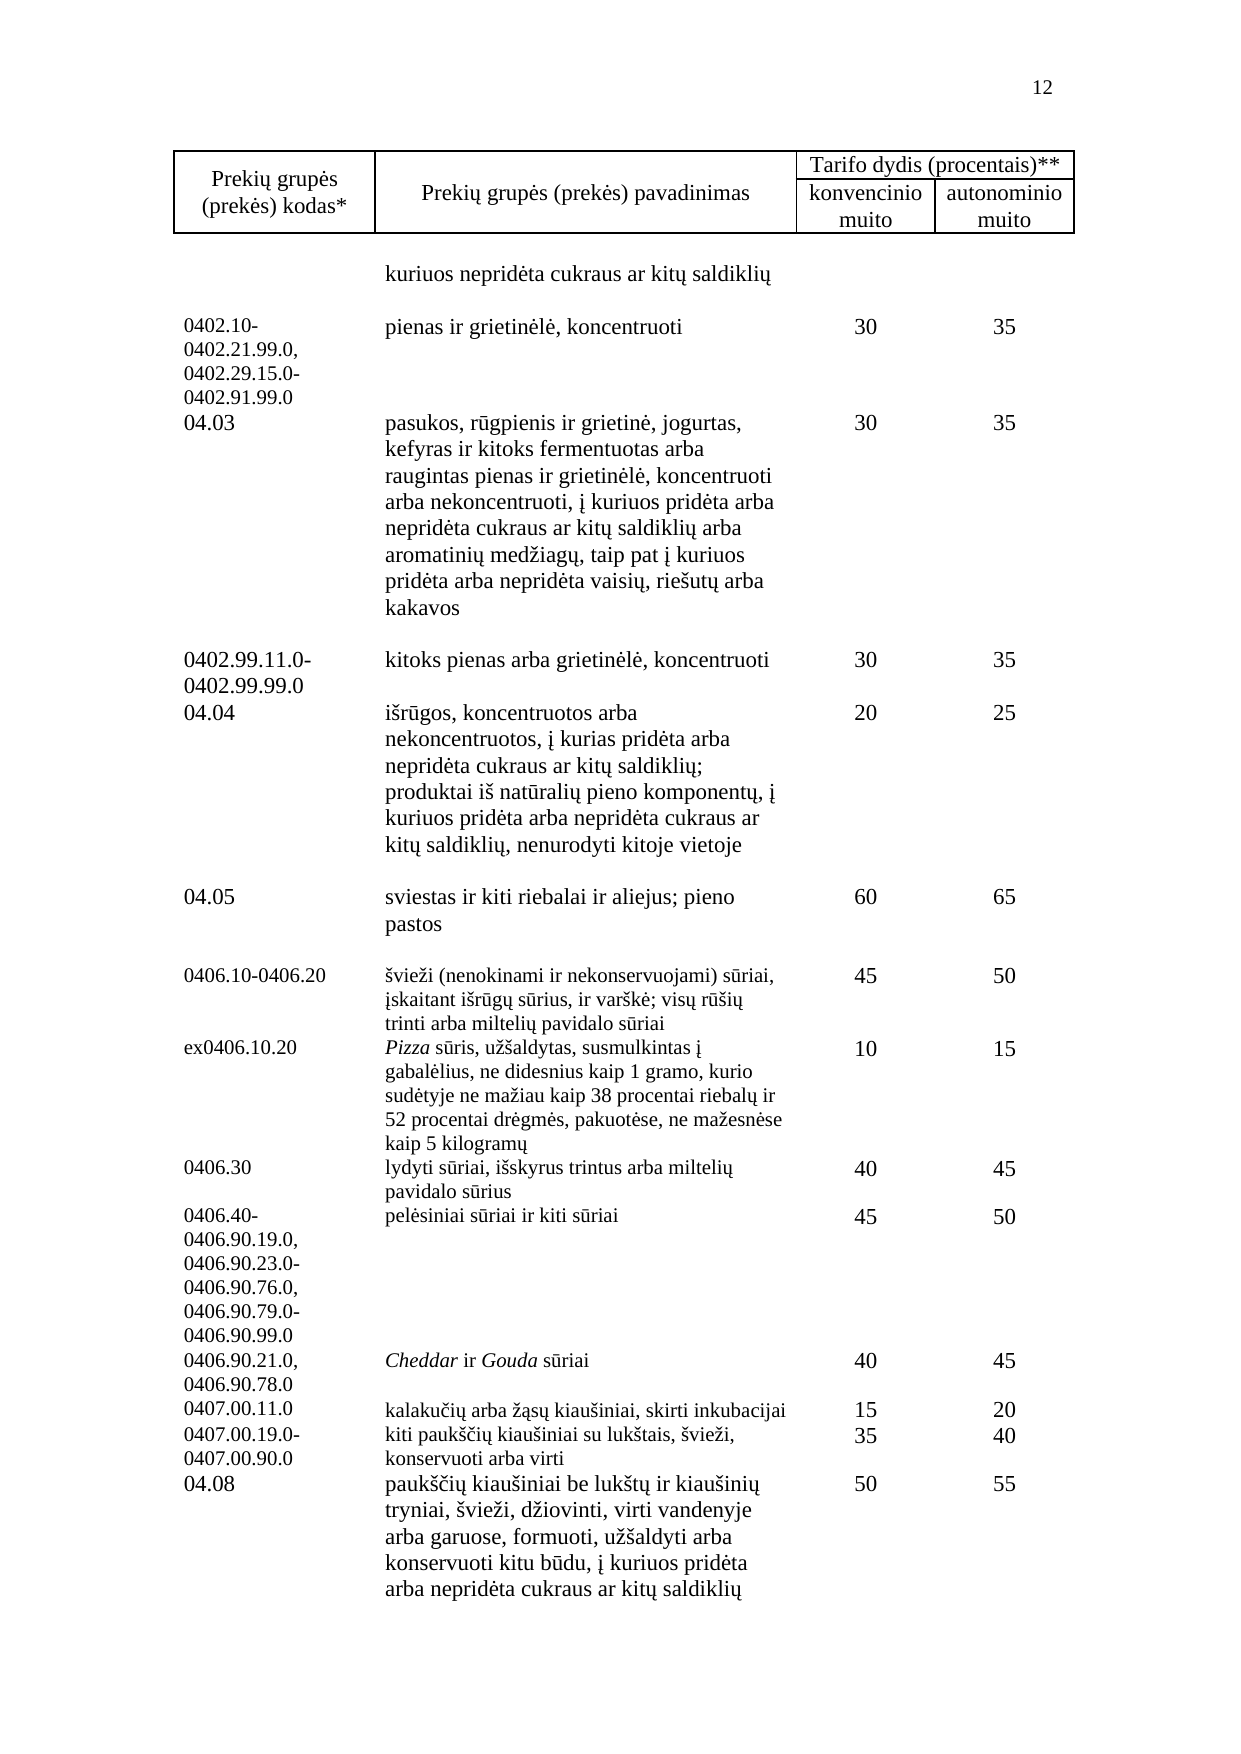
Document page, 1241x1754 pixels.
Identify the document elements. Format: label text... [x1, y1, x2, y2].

table_cell 45 [796, 1203, 935, 1347]
table_cell Cheddar ir Gouda sūriai [375, 1348, 796, 1396]
table_cell 0406.40-0406.90.19.0, 0406.90.23.0-0406.90.76.0, 0406.90.79.0-0406.90.99.0 [174, 1203, 375, 1347]
table_cell 30 [796, 409, 935, 646]
table_cell [935, 234, 1074, 260]
table_cell 0406.30 [174, 1155, 375, 1203]
table_cell [174, 260, 375, 313]
table_cell 25 [935, 699, 1074, 883]
table_cell sviestas ir kiti riebalai ir aliejus; pieno pastos [375, 884, 796, 962]
table_cell 45 [935, 1348, 1074, 1396]
table_cell 15 [796, 1396, 935, 1422]
table_cell 0406.90.21.0, 0406.90.78.0 [174, 1348, 375, 1396]
table_cell ex0406.10.20 [174, 1035, 375, 1155]
table_cell 50 [935, 963, 1074, 1035]
table_cell 30 [796, 313, 935, 409]
table_cell 50 [935, 1203, 1074, 1347]
table_cell 35 [935, 409, 1074, 646]
table_cell išrūgos, koncentruotos arba nekoncentruotos, į kurias pridėta arba nepridėta cukraus ar kitų saldiklių; produktai iš natūralių pieno komponentų, į kuriuos pridėta arba nepridėta cukraus ar kitų saldiklių, nenurodyti kitoje vietoje [375, 699, 796, 883]
table_cell 45 [796, 963, 935, 1035]
table_cell lydyti sūriai, išskyrus trintus arba miltelių pavidalo sūrius [375, 1155, 796, 1203]
table_cell 35 [935, 646, 1074, 699]
table_cell kalakučių arba žąsų kiaušiniai, skirti inkubacijai [375, 1396, 796, 1422]
table_cell 60 [796, 884, 935, 962]
table_cell [935, 260, 1074, 313]
table_cell pienas ir grietinėlė, koncentruoti [375, 313, 796, 409]
table_cell pasukos, rūgpienis ir grietinė, jogurtas, kefyras ir kitoks fermentuotas arba raugintas pienas ir grietinėlė, koncentruoti arba nekoncentruoti, į kuriuos pridėta arba nepridėta cukraus ar kitų saldiklių arba aromatinių medžiagų, taip pat į kuriuos pridėta arba nepridėta vaisių, riešutų arba kakavos [375, 409, 796, 646]
table_cell 0407.00.19.0-0407.00.90.0 [174, 1422, 375, 1470]
table_header Prekių grupės (prekės) pavadinimas [376, 152, 796, 232]
table_cell 0406.10-0406.20 [174, 963, 375, 1035]
table_cell [796, 234, 935, 260]
table_cell [375, 234, 796, 260]
table_header Tarifo dydis (procentais)** [797, 152, 1073, 178]
table_cell [796, 260, 935, 313]
table_cell Pizza sūris, užšaldytas, susmulkintas į gabalėlius, ne didesnius kaip 1 gramo, kurio sudėtyje ne mažiau kaip 38 procentai riebalų ir 52 procentai drėgmės, pakuotėse, ne mažesnėse kaip 5 kilogramų [375, 1035, 796, 1155]
table_cell 35 [796, 1422, 935, 1470]
table_cell 20 [796, 699, 935, 883]
table_cell kuriuos nepridėta cukraus ar kitų saldiklių [375, 260, 796, 313]
table_cell 65 [935, 884, 1074, 962]
table_cell 15 [935, 1035, 1074, 1155]
table_cell švieži (nenokinami ir nekonservuojami) sūriai, įskaitant išrūgų sūrius, ir varškė; visų rūšių trinti arba miltelių pavidalo sūriai [375, 963, 796, 1035]
table_cell 40 [796, 1348, 935, 1396]
table_cell 04.04 [174, 699, 375, 883]
table_cell konvencinio muito [797, 180, 934, 232]
table_cell paukščių kiaušiniai be lukštų ir kiaušinių tryniai, švieži, džiovinti, virti vandenyje arba garuose, formuoti, užšaldyti arba konservuoti kitu būdu, į kuriuos pridėta arba nepridėta cukraus ar kitų saldiklių [375, 1470, 796, 1602]
table_cell kitoks pienas arba grietinėlė, koncentruoti [375, 646, 796, 699]
table_cell 10 [796, 1035, 935, 1155]
table_cell 20 [935, 1396, 1074, 1422]
table_cell 50 [796, 1470, 935, 1602]
table_cell kiti paukščių kiaušiniai su lukštais, švieži, konservuoti arba virti [375, 1422, 796, 1470]
table_cell 40 [796, 1155, 935, 1203]
table_cell 0402.10-0402.21.99.0, 0402.29.15.0-0402.91.99.0 [174, 313, 375, 409]
table_cell 40 [935, 1422, 1074, 1470]
table_cell 04.05 [174, 884, 375, 962]
table_cell 0402.99.11.0-0402.99.99.0 [174, 646, 375, 699]
table_cell 55 [935, 1470, 1074, 1602]
table_cell [174, 234, 375, 260]
table_cell 45 [935, 1155, 1074, 1203]
table_cell 30 [796, 646, 935, 699]
table_cell 04.08 [174, 1470, 375, 1602]
table_cell autonominio muito [936, 180, 1073, 232]
table_cell 04.03 [174, 409, 375, 646]
table_header Prekių grupės (prekės) kodas* [175, 152, 374, 232]
table_cell 35 [935, 313, 1074, 409]
table_cell pelėsiniai sūriai ir kiti sūriai [375, 1203, 796, 1347]
table_cell 0407.00.11.0 [174, 1396, 375, 1422]
